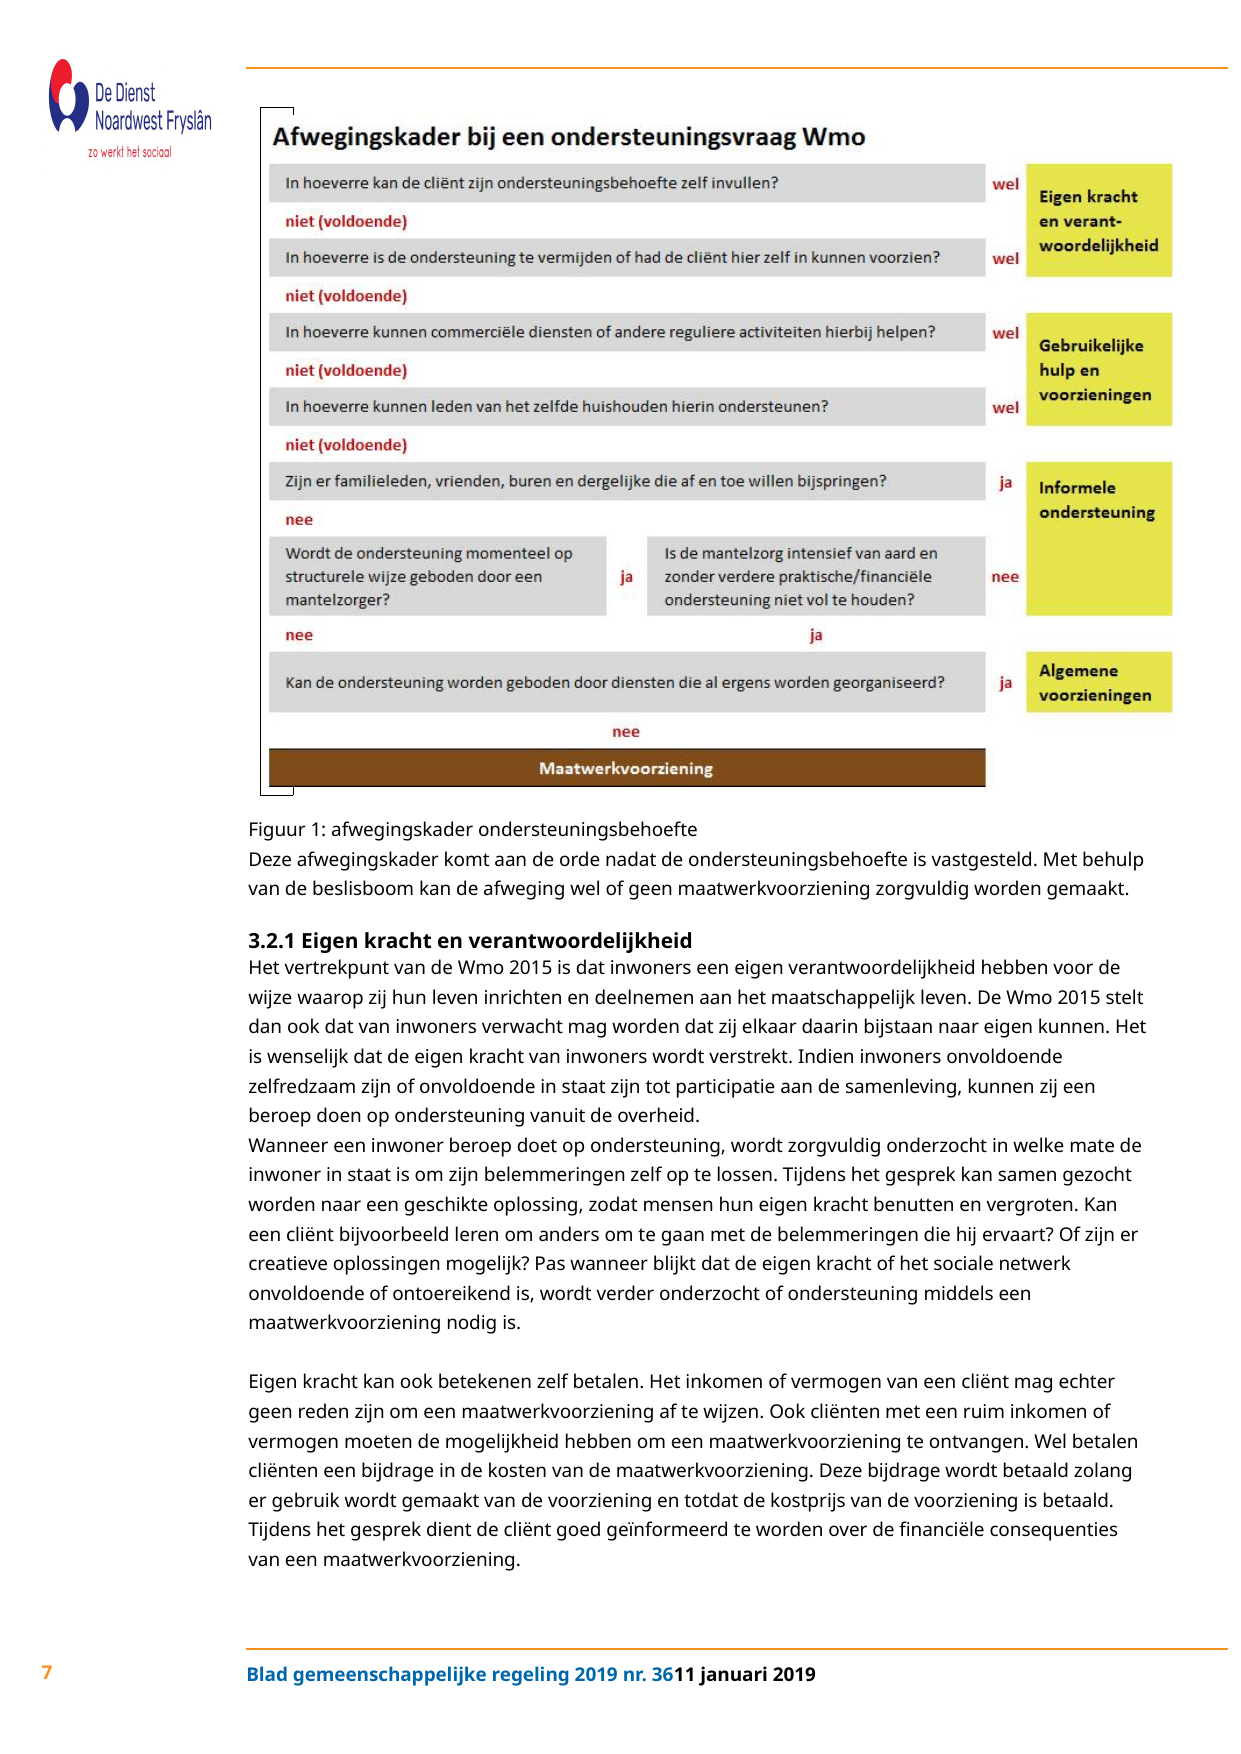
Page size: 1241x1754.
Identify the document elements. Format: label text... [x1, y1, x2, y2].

picture [41, 47, 231, 172]
text Eigen kracht kan ook betekenen zelf betalen. Het inkomen of vermogen van een cliënt mag echter geen reden zijn om een maatwerkvoorziening af te wijzen. Ook cliënten met een ruim inkomen of vermogen moeten de mogelijkheid hebben om een maatwerkvoorziening te ontvangen. Wel betalen cliënten een bijdrage in de kosten van de maatwerkvoorziening. Deze bijdrage wordt betaald zolang er gebruik wordt gemaakt van de voorziening en totdat de kostprijs van de voorziening is betaald. Tijdens het gesprek dient de cliënt goed geïnformeerd te worden over de financiële consequenties van een maatwerkvoorziening. [248, 1369, 1152, 1572]
text Het vertrekpunt van de Wmo 2015 is dat inwoners een eigen verantwoordelijkheid hebben voor de wijze waarop zij hun leven inrichten en deelnemen aan het maatschappelijk leven. De Wmo 2015 stelt dan ook dat van inwoners verwacht mag worden dat zij elkaar daarin bijstaan naar eigen kunnen. Het is wenselijk dat de eigen kracht van inwoners wordt verstrekt. Indien inwoners onvoldoende zelfredzaam zijn of onvoldoende in staat zijn tot participatie aan de samenleving, kunnen zij een beroep doen op ondersteuning vanuit de overheid. [248, 954, 1152, 1128]
text Deze afwegingskader komt aan de orde nadat de ondersteuningsbehoefte is vastgesteld. Met behulp van de beslisboom kan de afweging wel of geen maatwerkvoorziening zorgvuldig worden gemaakt. [248, 846, 1152, 901]
text 3.2.1 Eigen kracht en verantwoordelijkheid [248, 926, 1152, 954]
text Figuur 1: afwegingskader ondersteuningsbehoefte [248, 816, 1152, 842]
picture [268, 115, 1173, 787]
text Wanneer een inwoner beroep doet op ondersteuning, wordt zorgvuldig onderzocht in welke mate de inwoner in staat is om zijn belemmeringen zelf op te lossen. Tijdens het gesprek kan samen gezocht worden naar een geschikte oplossing, zodat mensen hun eigen kracht benutten en vergroten. Kan een cliënt bijvoorbeeld leren om anders om te gaan met de belemmeringen die hij ervaart? Of zijn er creatieve oplossingen mogelijk? Pas wanneer blijkt dat de eigen kracht of het sociale netwerk onvoldoende of ontoereikend is, wordt verder onderzocht of ondersteuning middels een maatwerkvoorziening nodig is. [248, 1132, 1152, 1335]
